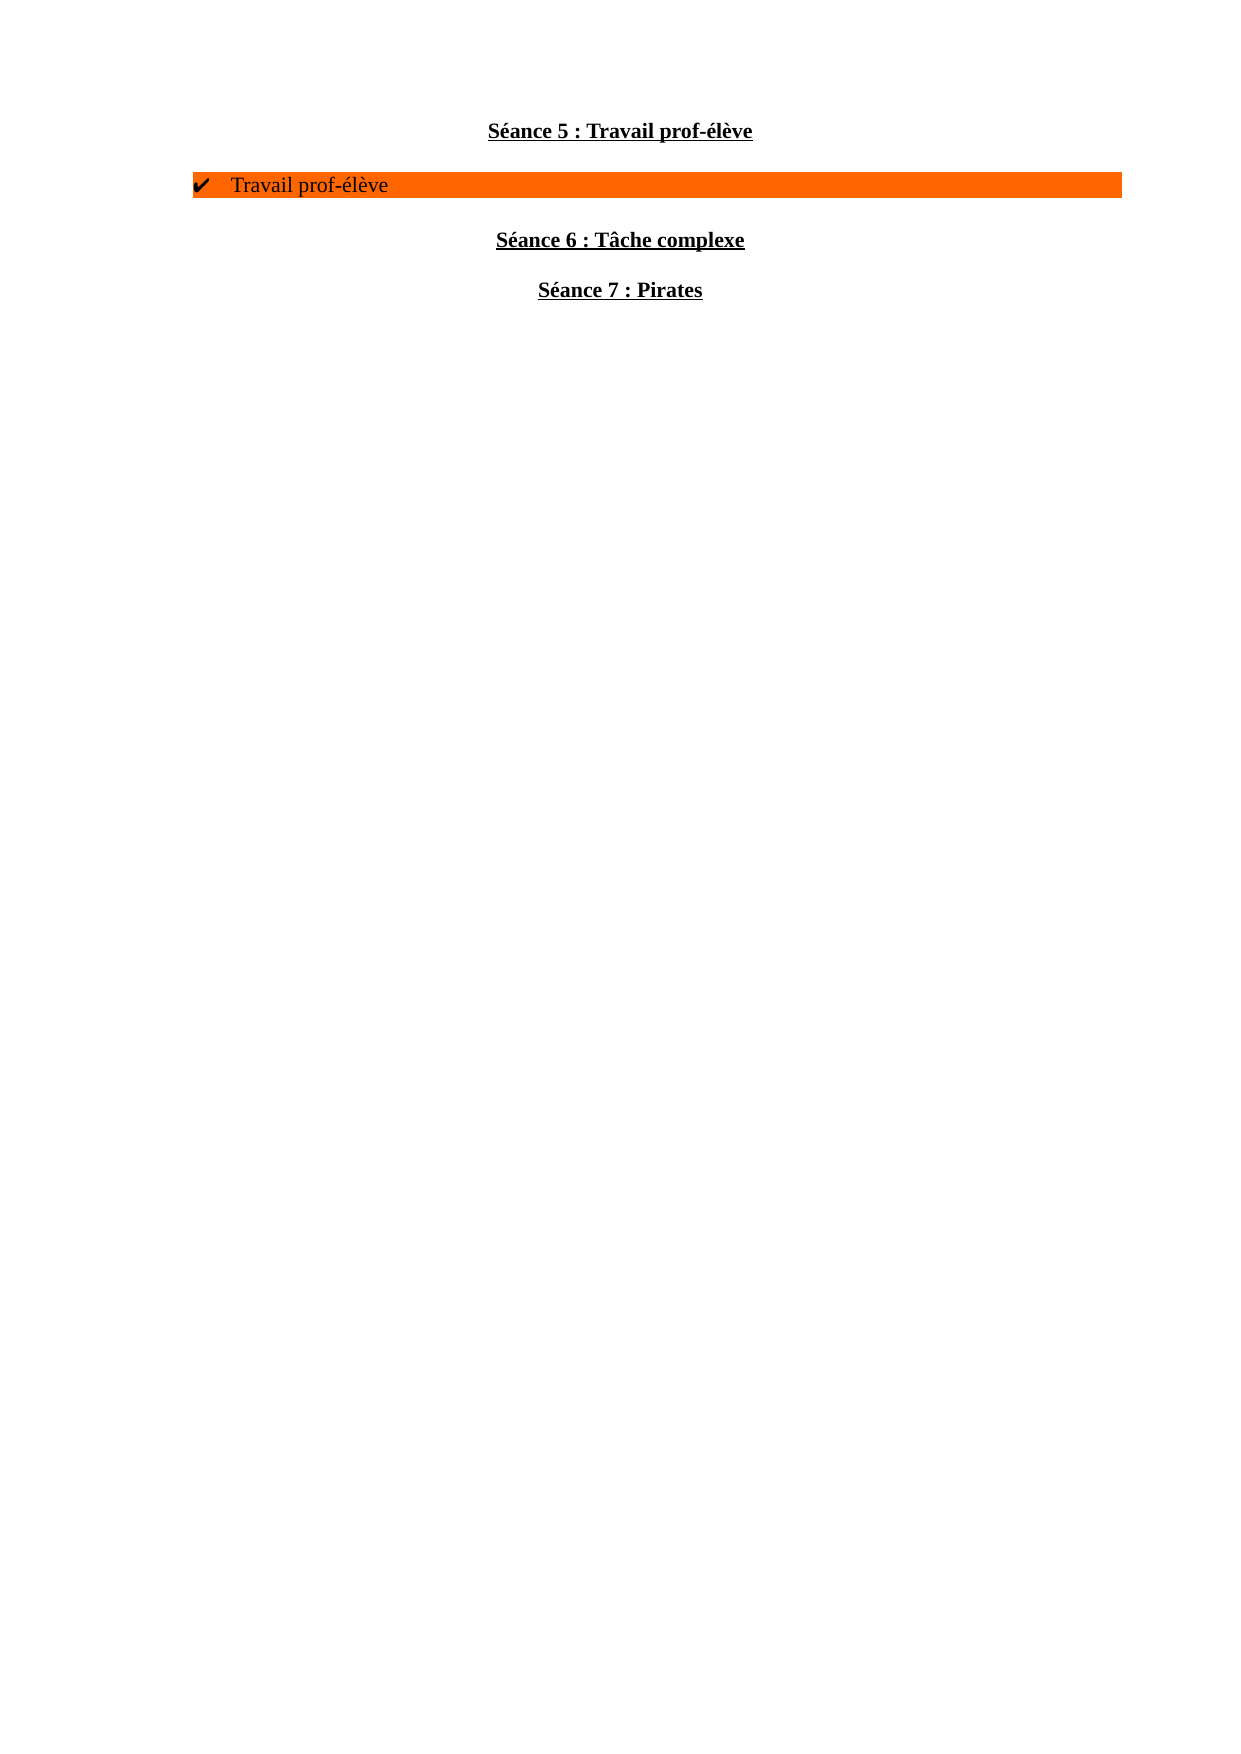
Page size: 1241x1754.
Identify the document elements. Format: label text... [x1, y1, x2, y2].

text Séance 6 : Tâche complexe [118, 227, 1122, 252]
list Travail prof-élève [193, 172, 1122, 198]
text Séance 5 : Travail prof-élève [118, 118, 1122, 143]
text Séance 7 : Pirates [118, 277, 1122, 302]
